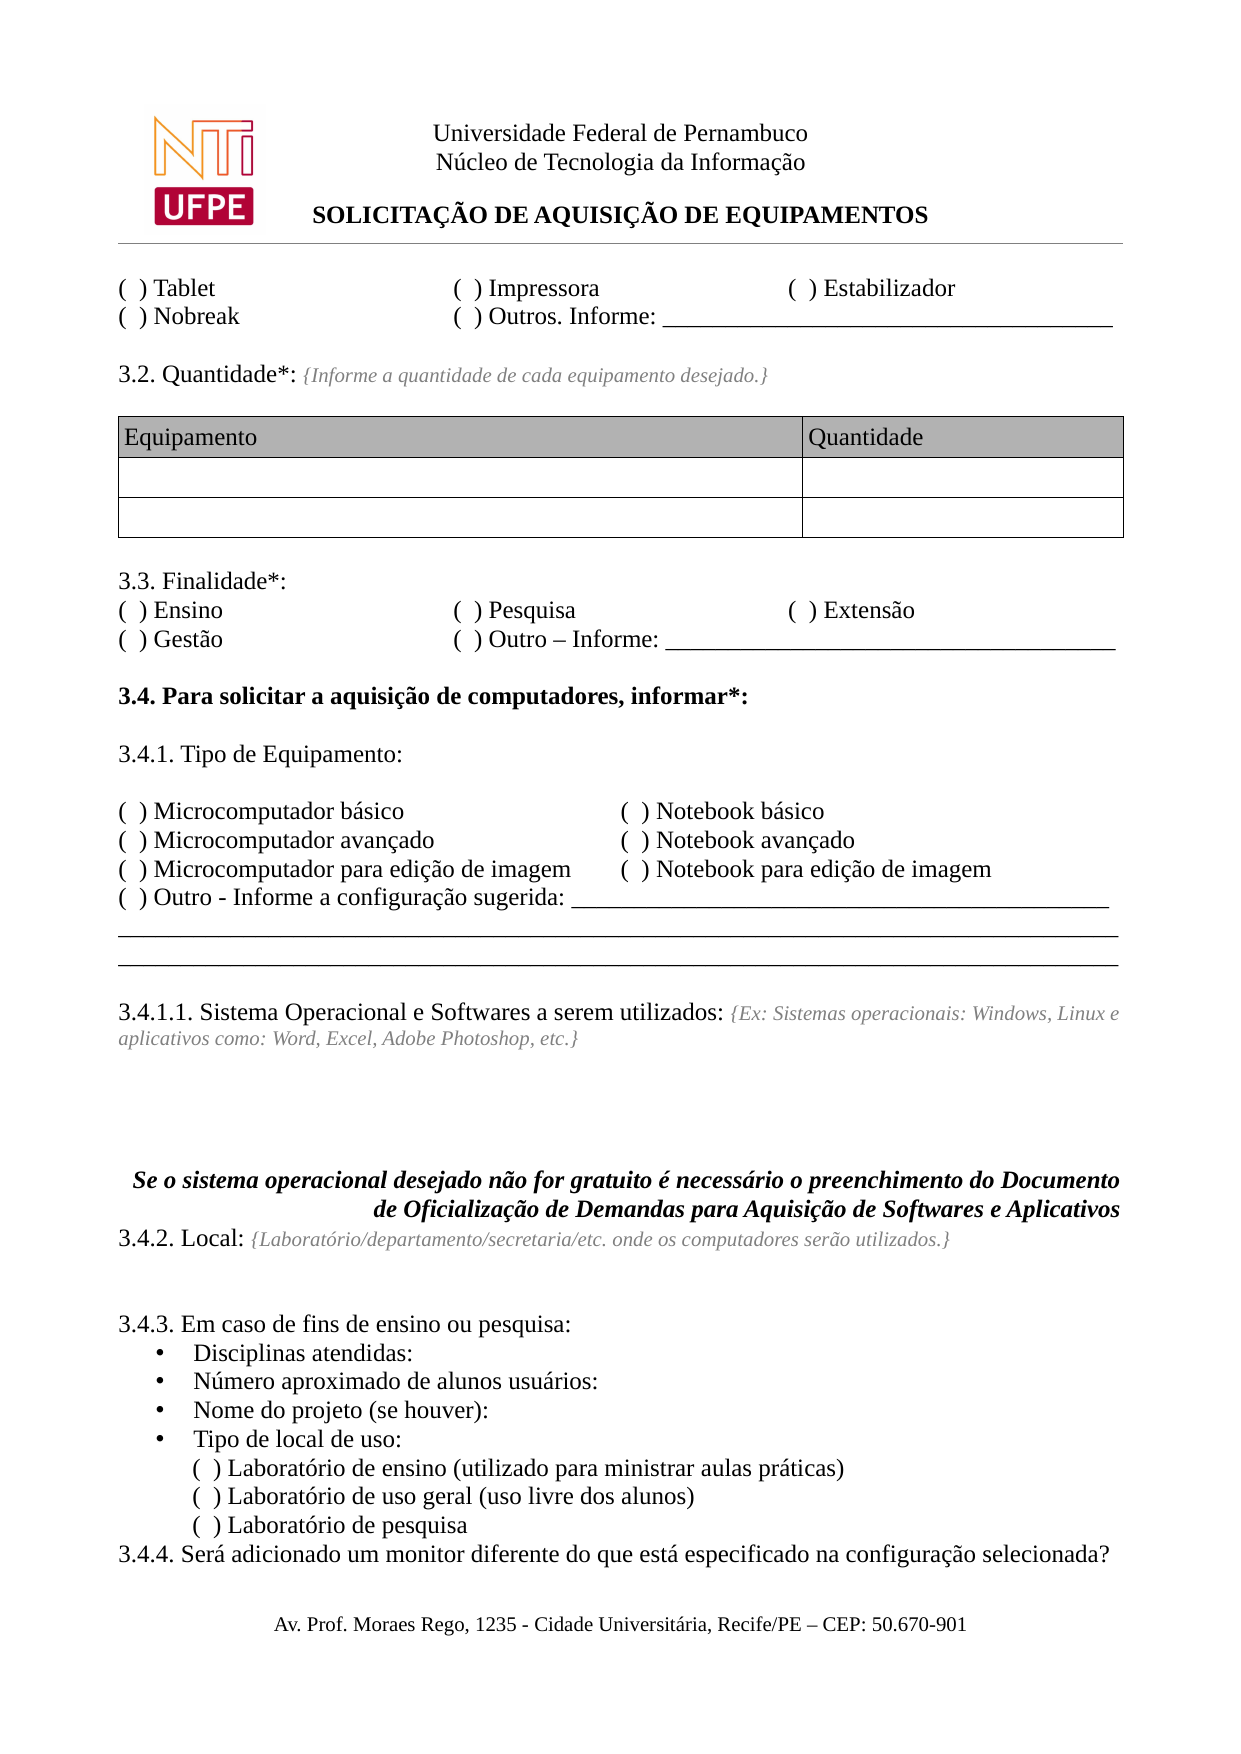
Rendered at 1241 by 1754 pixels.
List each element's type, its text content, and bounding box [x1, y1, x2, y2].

list Número aproximado de alunos usuários: [156, 1366, 1123, 1395]
table_cell ( ) Impressora [453, 273, 788, 301]
picture [143, 104, 267, 235]
table_header ( ) Notebook básico [620, 796, 1123, 825]
table_cell [803, 458, 1123, 497]
table_cell [119, 498, 802, 537]
table_header ( ) Microcomputador básico [118, 796, 620, 825]
table_cell ( ) Outro - Informe a configuração sugerida: ___________________________________________ ________________________________________________________________________________________________________________________________________________________________ [118, 883, 1123, 969]
list 3.2. Quantidade*: {Informe a quantidade de cada equipamento desejado.} [118, 359, 1123, 388]
text 3.4. Para solicitar a aquisição de computadores, informar*: [118, 681, 1123, 710]
list ( ) Laboratório de ensino (utilizado para ministrar aulas práticas) [118, 1453, 1123, 1481]
table_header ( ) Pesquisa [453, 595, 788, 624]
list ( ) Laboratório de uso geral (uso livre dos alunos) [118, 1481, 1123, 1510]
table_cell ( ) Estabilizador [788, 273, 1123, 301]
table_header ( ) Extensão [788, 595, 1123, 624]
table_cell ( ) Notebook para edição de imagem [620, 854, 1123, 882]
list 3.4.2. Local: {Laboratório/departamento/secretaria/etc. onde os computadores serão utilizados.} [118, 1223, 1123, 1251]
table_cell [803, 498, 1123, 537]
table_cell ( ) Microcomputador para edição de imagem [118, 854, 620, 882]
table_header ( ) Ensino [118, 595, 453, 624]
list 3.4.1. Tipo de Equipamento: [118, 739, 1123, 767]
list Disciplinas atendidas: [156, 1338, 1123, 1366]
table_header Equipamento [119, 417, 802, 457]
table_cell ( ) Outros. Informe: ____________________________________ [453, 301, 1123, 330]
table_cell ( ) Notebook avançado [620, 825, 1123, 854]
table_cell [119, 458, 802, 497]
table_cell ( ) Microcomputador avançado [118, 825, 620, 854]
list 3.4.1.1. Sistema Operacional e Softwares a serem utilizados: {Ex: Sistemas operacionais: Windows, Linux e aplicativos como: Word, Excel, Adobe Photoshop, etc.} [118, 997, 1123, 1050]
table_cell ( ) Tablet [118, 273, 453, 301]
table_cell ( ) Gestão [118, 624, 453, 652]
table_cell ( ) Nobreak [118, 301, 453, 330]
list 3.4.4. Será adicionado um monitor diferente do que está especificado na configuração selecionada? [118, 1539, 1123, 1568]
table_header Quantidade [803, 417, 1123, 457]
table_cell ( ) Outro – Informe: ____________________________________ [453, 624, 1123, 652]
list 3.3. Finalidade*: [118, 566, 1123, 595]
list 3.4.3. Em caso de fins de ensino ou pesquisa: [118, 1309, 1123, 1338]
list Tipo de local de uso: [156, 1424, 1123, 1453]
list Nome do projeto (se houver): [156, 1395, 1123, 1424]
list ( ) Laboratório de pesquisa [118, 1510, 1123, 1539]
list Se o sistema operacional desejado não for gratuito é necessário o preenchimento do Documento de Oficialização de Demandas para Aquisição de Softwares e Aplicativos [118, 1165, 1123, 1223]
